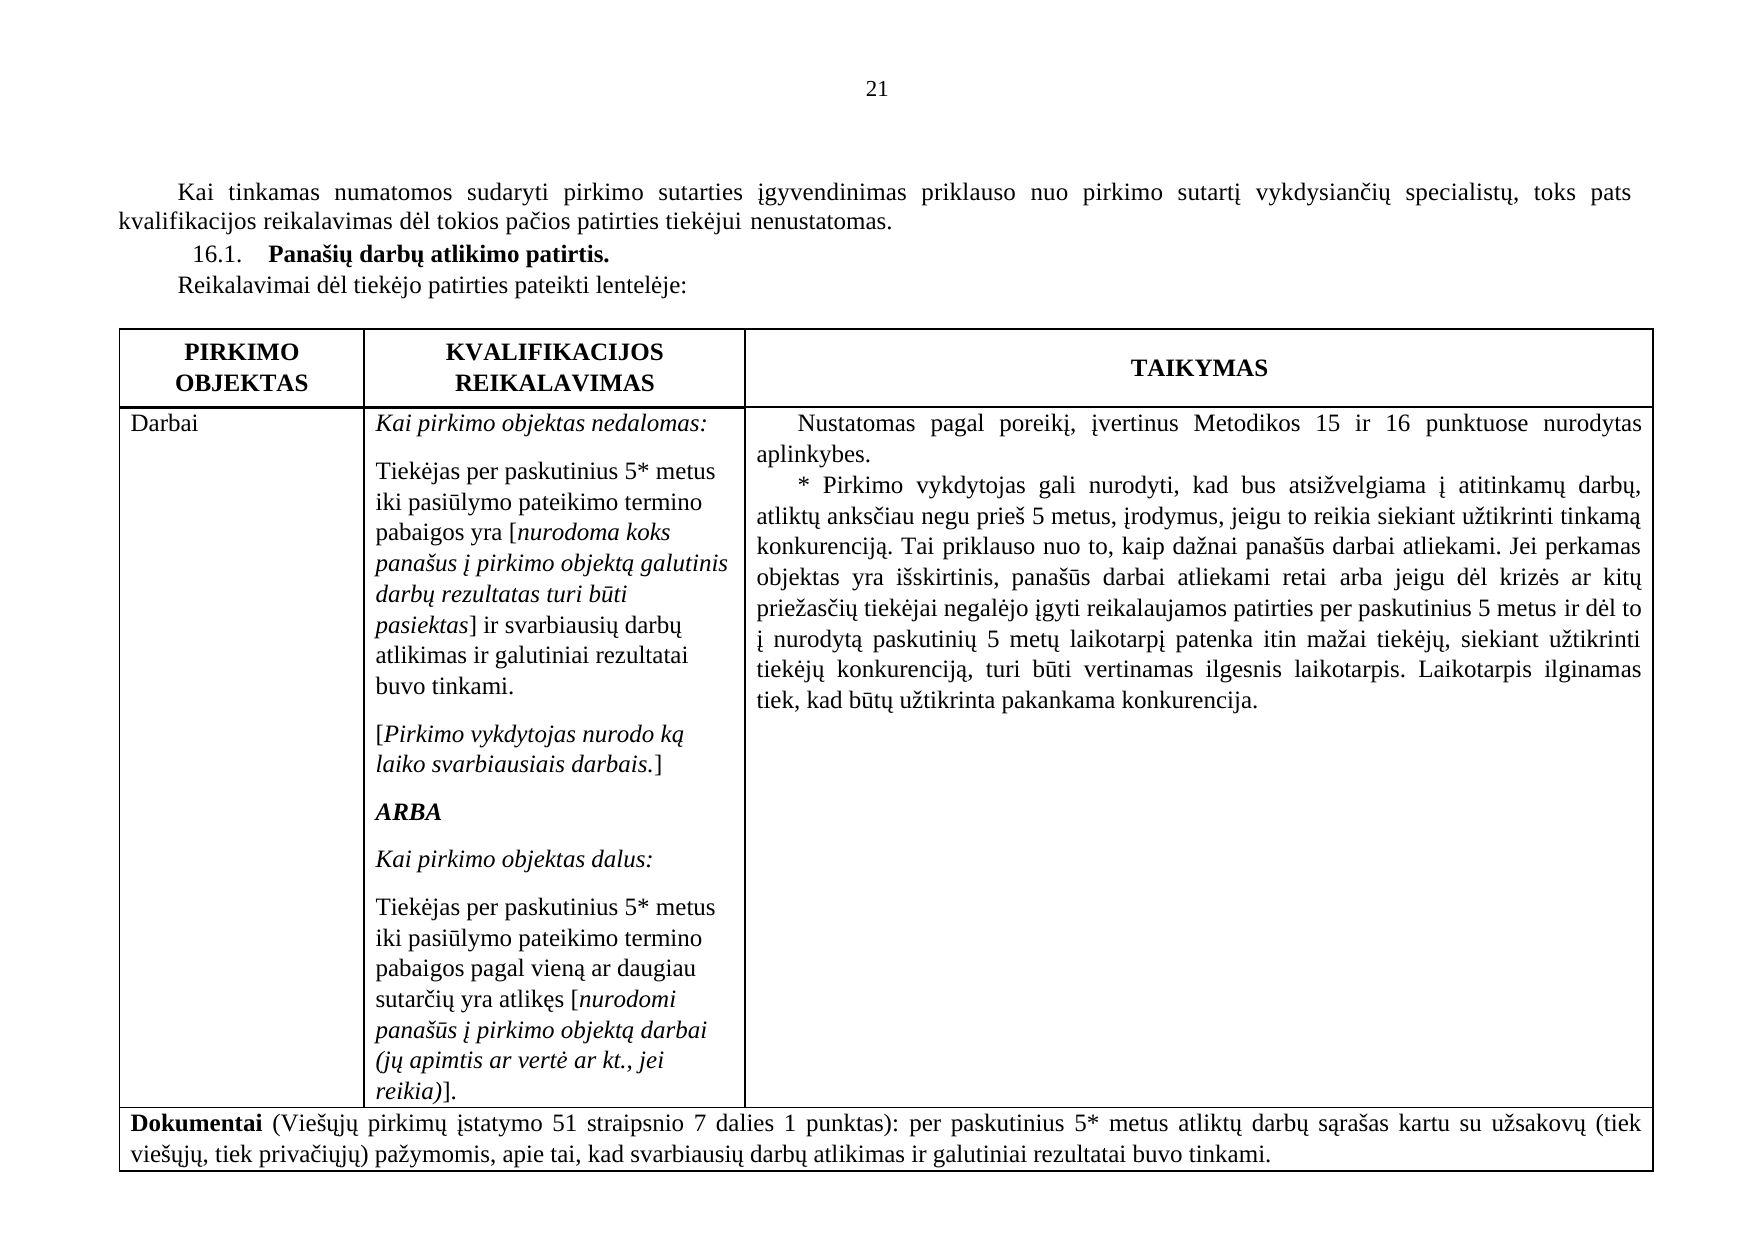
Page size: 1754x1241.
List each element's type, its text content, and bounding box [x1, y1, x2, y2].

table_cell Dokumentai (Viešųjų pirkimų įstatymo 51 straipsnio 7 dalies 1 punktas): per paskutinius 5* metus atliktų darbų sąrašas kartu su užsakovų (tiek viešųjų, tiek privačiųjų) pažymomis, apie tai, kad svarbiausių darbų atlikimas ir galutiniai rezultatai buvo tinkami. [120, 1108, 1652, 1169]
table_cell Nustatomas pagal poreikį, įvertinus Metodikos ‎15 ir ‎16 punktuose nurodytas aplinkybes. * Pirkimo vykdytojas gali nurodyti, kad bus atsižvelgiama į atitinkamų darbų, atliktų anksčiau negu prieš 5 metus, įrodymus, jeigu to reikia siekiant užtikrinti tinkamą konkurenciją. Tai priklauso nuo to, kaip dažnai panašūs darbai atliekami. Jei perkamas objektas yra išskirtinis, panašūs darbai atliekami retai arba jeigu dėl krizės ar kitų priežasčių tiekėjai negalėjo įgyti reikalaujamos patirties per paskutinius 5 metus ir dėl to į nurodytą paskutinių 5 metų laikotarpį patenka itin mažai tiekėjų, siekiant užtikrinti tiekėjų konkurenciją, turi būti vertinamas ilgesnis laikotarpis. Laikotarpis ilginamas tiek, kad būtų užtikrinta pakankama konkurencija. [746, 408, 1652, 1107]
table_header TAIKYMAS [746, 330, 1652, 406]
text 16.1. Panašių darbų atlikimo patirtis. [118, 239, 1636, 268]
table_cell Kai pirkimo objektas nedalomas: Tiekėjas per paskutinius 5* metus iki pasiūlymo pateikimo termino pabaigos yra [nurodoma koks panašus į pirkimo objektą galutinis darbų rezultatas turi būti pasiektas] ir svarbiausių darbų atlikimas ir galutiniai rezultatai buvo tinkami. [Pirkimo vykdytojas nurodo ką laiko svarbiausiais darbais.] ARBA Kai pirkimo objektas dalus: Tiekėjas per paskutinius 5* metus iki pasiūlymo pateikimo termino pabaigos pagal vieną ar daugiau sutarčių yra atlikęs [nurodomi panašūs į pirkimo objektą darbai (jų apimtis ar vertė ar kt., jei reikia)]. [365, 409, 744, 1107]
table_header PIRKIMO OBJEKTAS [120, 330, 363, 406]
table_header KVALIFIKACIJOS REIKALAVIMAS [365, 330, 744, 406]
text Reikalavimai dėl tiekėjo patirties pateikti lentelėje: [118, 270, 1636, 299]
table_cell Darbai [120, 409, 363, 1107]
text Kai tinkamas numatomos sudaryti pirkimo sutarties įgyvendinimas priklauso nuo pirkimo sutartį vykdysiančių specialistų, toks pats kvalifikacijos reikalavimas dėl tokios pačios patirties tiekėjui nenustatomas. [118, 177, 1636, 235]
